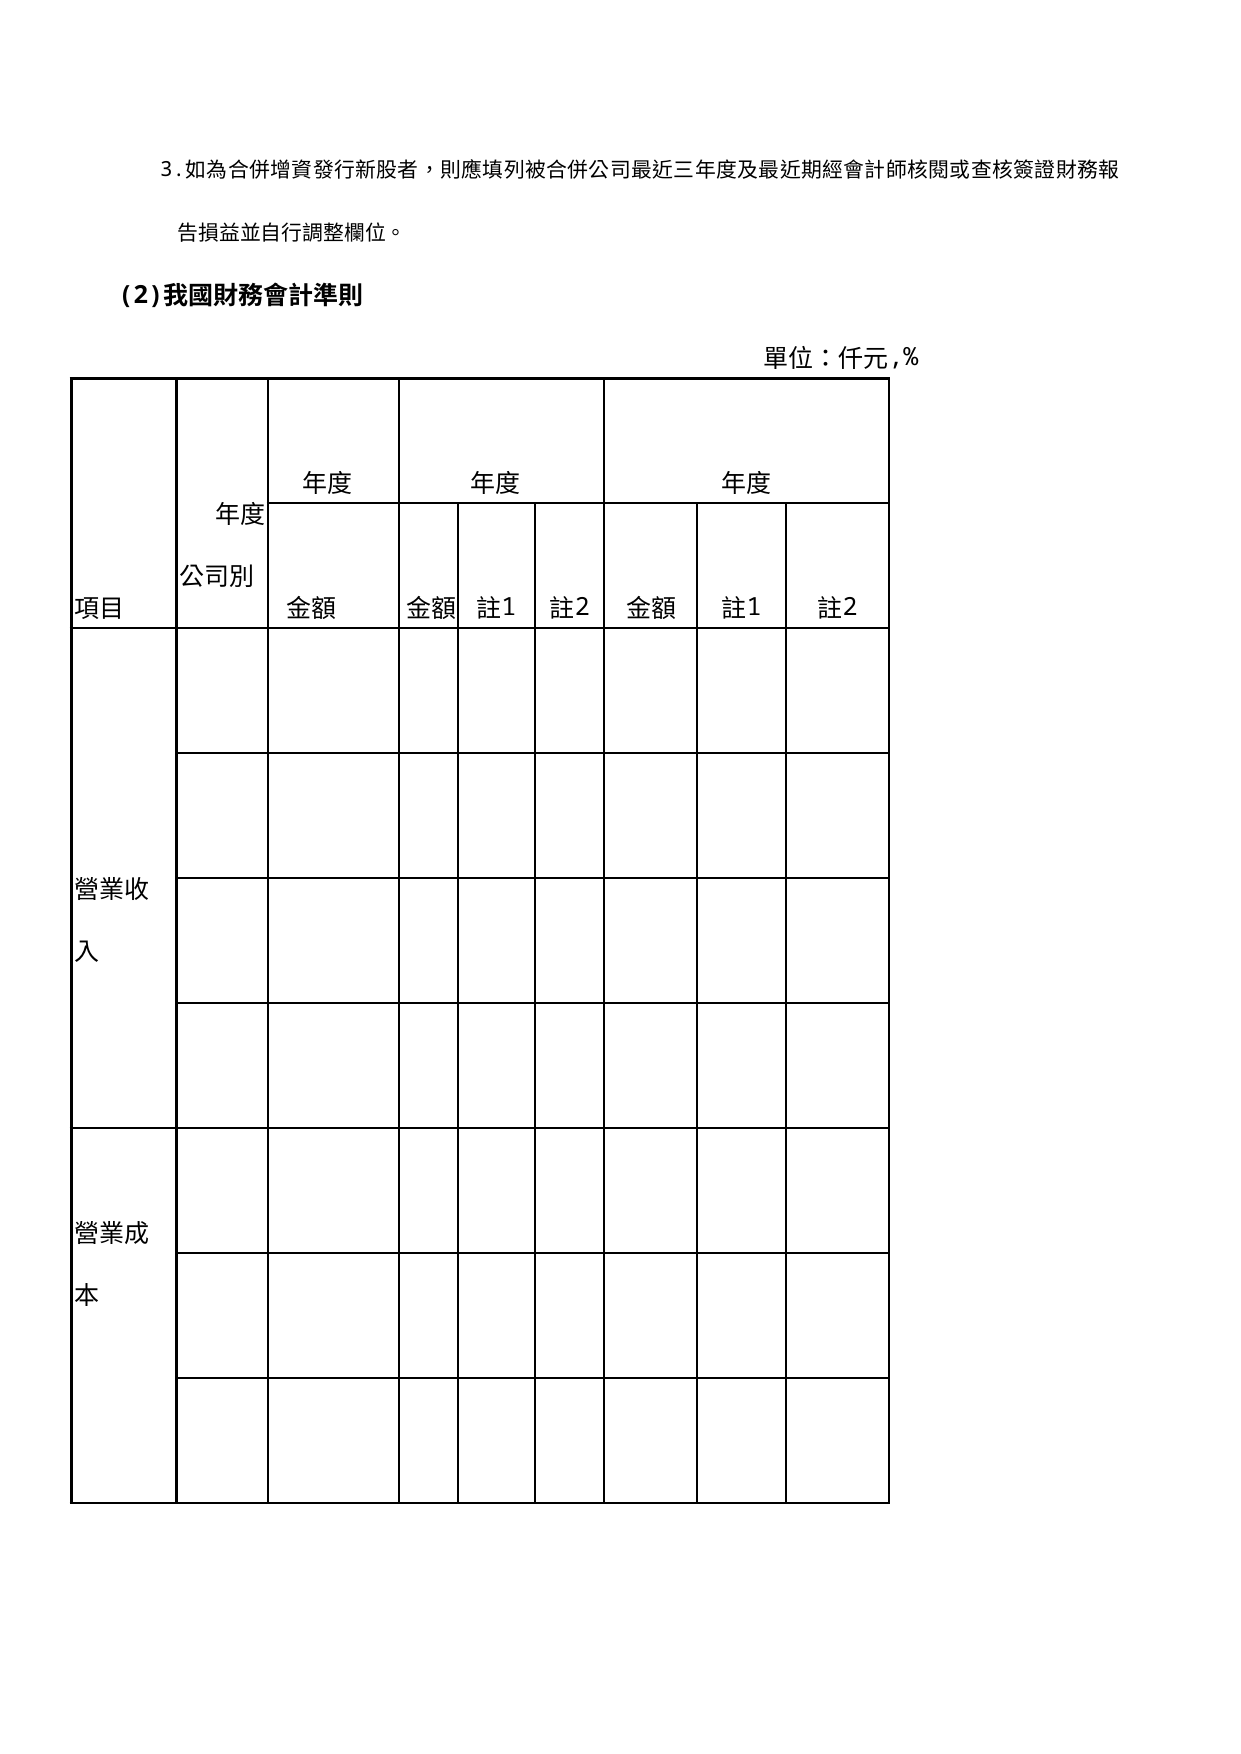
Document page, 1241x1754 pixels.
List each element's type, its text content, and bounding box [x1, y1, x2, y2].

table_cell [269, 1379, 398, 1502]
table_cell [536, 1004, 603, 1127]
table_cell [787, 1004, 888, 1127]
table_cell [400, 1129, 457, 1252]
table_cell [459, 879, 534, 1002]
table_cell 金額 [269, 504, 398, 627]
table_cell [400, 1254, 457, 1377]
table_cell [400, 879, 457, 1002]
table_cell [698, 754, 785, 877]
table_cell [536, 629, 603, 752]
table_cell [178, 1254, 267, 1377]
table_cell [459, 1379, 534, 1502]
table_cell [698, 1129, 785, 1252]
table_cell [459, 754, 534, 877]
table_cell 營業收入 [73, 629, 175, 1127]
table_header 年度 公司別 [178, 380, 267, 627]
table_cell [459, 629, 534, 752]
table_cell [698, 879, 785, 1002]
table_cell 註1 [459, 504, 534, 627]
table_cell [536, 754, 603, 877]
text 單位：仟元,% [118, 314, 987, 377]
table_cell [178, 879, 267, 1002]
table_cell 營業成本 [73, 1129, 175, 1502]
table_cell [178, 1004, 267, 1127]
table_cell [459, 1254, 534, 1377]
table_cell [269, 1129, 398, 1252]
table_cell [400, 1379, 457, 1502]
table_header 年度 [269, 380, 398, 502]
table_cell [698, 629, 785, 752]
table_cell [400, 1004, 457, 1127]
table_cell [178, 1379, 267, 1502]
table_cell [605, 754, 696, 877]
table_cell [269, 1004, 398, 1127]
table_cell [400, 754, 457, 877]
table_cell [269, 1254, 398, 1377]
table_cell [787, 1254, 888, 1377]
table_cell [787, 754, 888, 877]
table_header 年度 [400, 380, 603, 502]
table_cell [605, 1379, 696, 1502]
table_cell [536, 1254, 603, 1377]
table_cell [605, 879, 696, 1002]
table_cell [787, 629, 888, 752]
table_cell [605, 1129, 696, 1252]
table_cell [787, 879, 888, 1002]
table_header 年度 [605, 380, 888, 502]
table_cell [787, 1379, 888, 1502]
table_cell 註2 [787, 504, 888, 627]
table_cell [787, 1129, 888, 1252]
table_cell [269, 629, 398, 752]
table_cell 金額 [400, 504, 457, 627]
table_cell [269, 754, 398, 877]
text (2)我國財務會計準則 [118, 252, 1219, 314]
table_cell 註1 [698, 504, 785, 627]
table_cell [269, 879, 398, 1002]
table_cell [178, 629, 267, 752]
text 3.如為合併增資發行新股者，則應填列被合併公司最近三年度及最近期經會計師核閱或查核簽證財務報告損益並自行調整欄位。 [160, 127, 1122, 252]
table_cell [178, 1129, 267, 1252]
table_cell [459, 1129, 534, 1252]
table_cell [536, 1129, 603, 1252]
table_cell [698, 1379, 785, 1502]
table_cell [536, 879, 603, 1002]
table_cell [698, 1254, 785, 1377]
table_cell [698, 1004, 785, 1127]
table_cell [178, 754, 267, 877]
table_cell [536, 1379, 603, 1502]
table_cell [605, 629, 696, 752]
table_cell [459, 1004, 534, 1127]
table_cell [605, 1254, 696, 1377]
table_cell [400, 629, 457, 752]
table_cell 註2 [536, 504, 603, 627]
table_header 項目 [73, 380, 175, 627]
table_cell 金額 [605, 504, 696, 627]
table_cell [605, 1004, 696, 1127]
